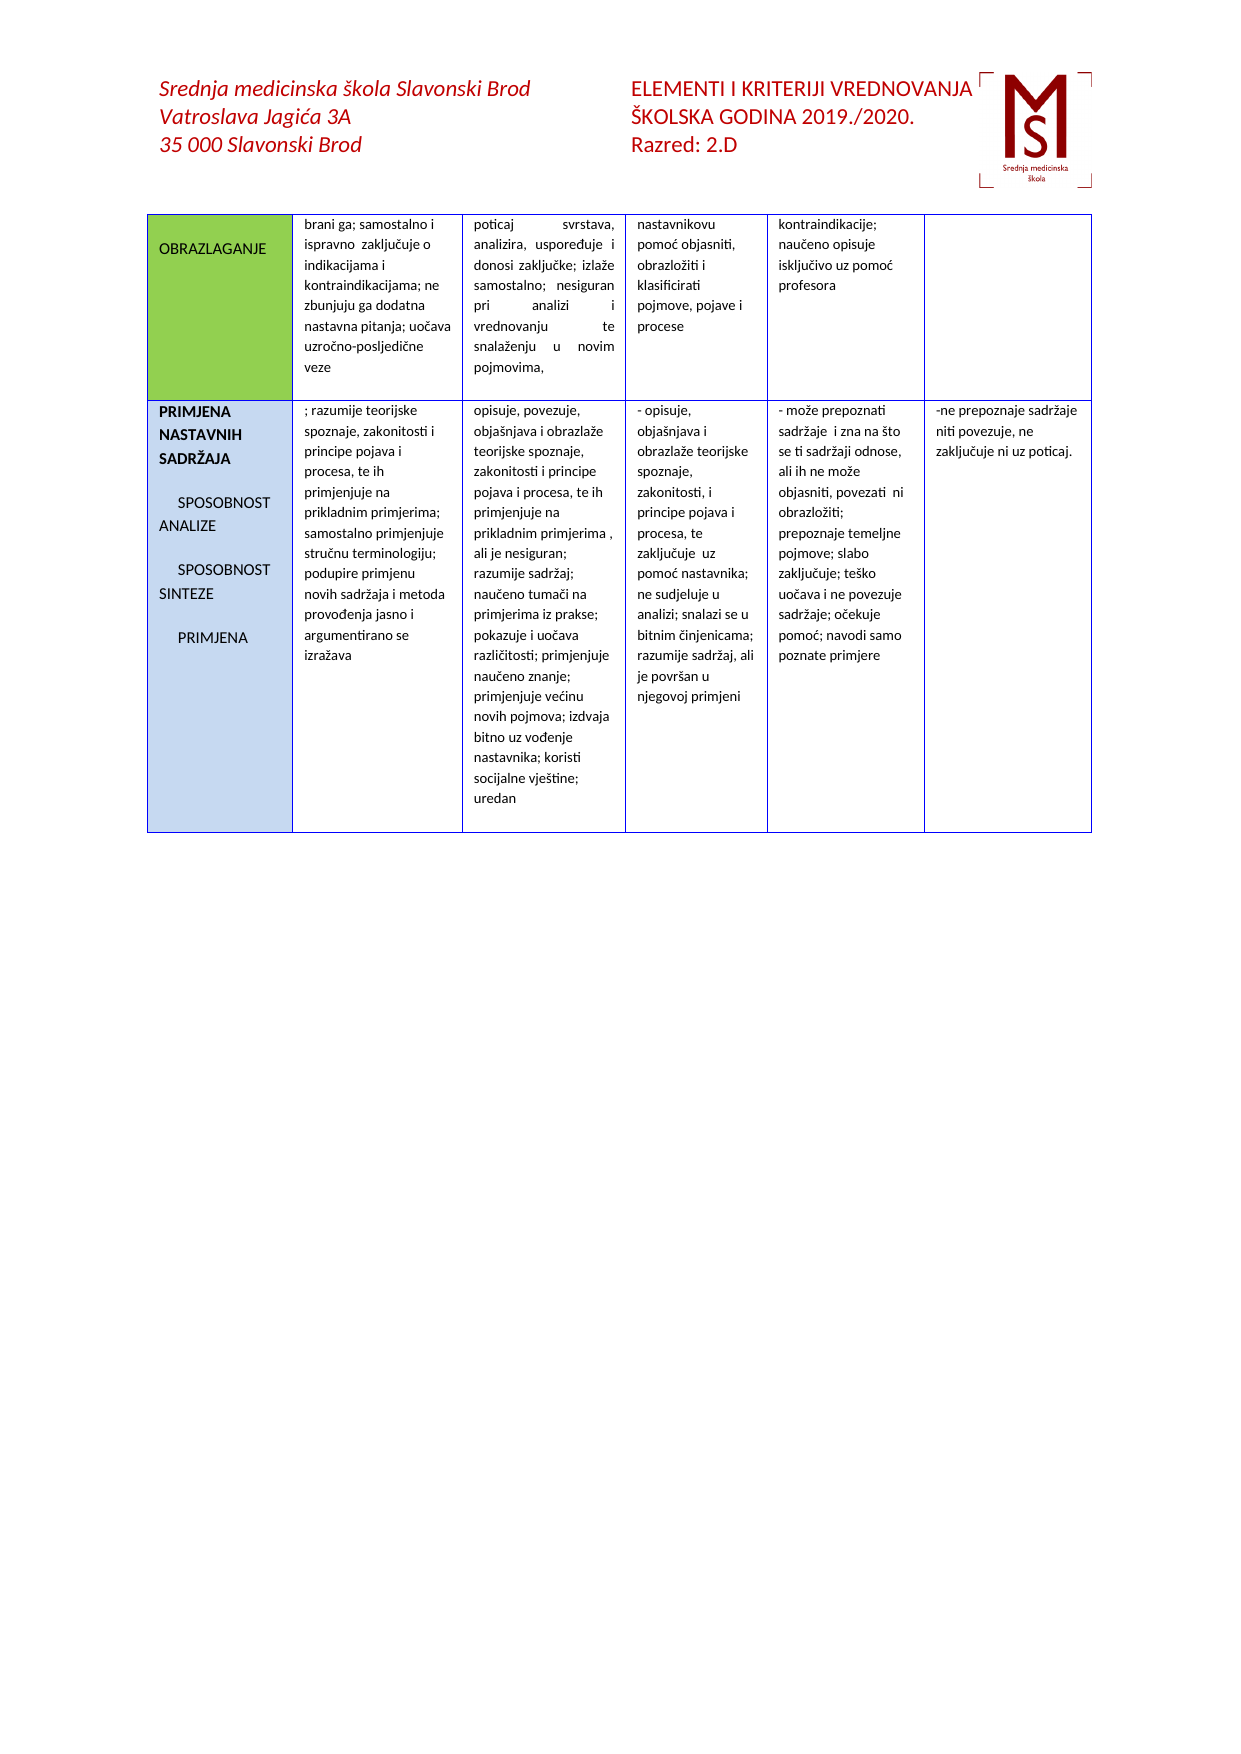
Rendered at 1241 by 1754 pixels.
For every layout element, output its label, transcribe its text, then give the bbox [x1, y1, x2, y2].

table_cell [925, 215, 1091, 400]
table_cell -ne prepoznaje sadržaje niti povezuje, ne zaključuje ni uz poticaj. [925, 401, 1091, 832]
table_cell poticaj svrstava, analizira, uspoređuje i donosi zaključke; izlaže samostalno; nesiguran pri analizi i vrednovanju te snalaženju u novim pojmovima, [463, 215, 625, 400]
table_cell - opisuje, objašnjava i obrazlaže teorijske spoznaje, zakonitosti, i principe pojava i procesa, te zaključuje uz pomoć nastavnika; ne sudjeluje u analizi; snalazi se u bitnim činjenicama; razumije sadržaj, ali je površan u njegovoj primjeni [626, 401, 767, 832]
table_cell opisuje, povezuje, objašnjava i obrazlaže teorijske spoznaje, zakonitosti i principe pojava i procesa, te ih primjenjuje na prikladnim primjerima , ali je nesiguran; razumije sadržaj; naučeno tumači na primjerima iz prakse; pokazuje i uočava različitosti; primjenjuje naučeno znanje; primjenjuje većinu novih pojmova; izdvaja bitno uz vođenje nastavnika; koristi socijalne vještine; uredan [463, 401, 625, 832]
table_cell kontraindikacije; naučeno opisuje isključivo uz pomoć profesora [768, 215, 924, 400]
table_cell ; razumije teorijske spoznaje, zakonitosti i principe pojava i procesa, te ih primjenjuje na prikladnim primjerima; samostalno primjenjuje stručnu terminologiju; podupire primjenu novih sadržaja i metoda provođenja jasno i argumentirano se izražava [293, 401, 462, 832]
table_cell brani ga; samostalno i ispravno zaključuje o indikacijama i kontraindikacijama; ne zbunjuju ga dodatna nastavna pitanja; uočava uzročno-posljedične veze [293, 215, 462, 400]
table_cell PRIMJENA NASTAVNIH SADRŽAJA SPOSOBNOST ANALIZE SPOSOBNOST SINTEZE PRIMJENA [148, 401, 292, 832]
table_cell - može prepoznati sadržaje i zna na što se ti sadržaji odnose, ali ih ne može objasniti, povezati ni obrazložiti; prepoznaje temeljne pojmove; slabo zaključuje; teško uočava i ne povezuje sadržaje; očekuje pomoć; navodi samo poznate primjere [768, 401, 924, 832]
table_cell nastavnikovu pomoć objasniti, obrazložiti i klasificirati pojmove, pojave i procese [626, 215, 767, 400]
table_cell OBRAZLAGANJE [148, 215, 292, 400]
